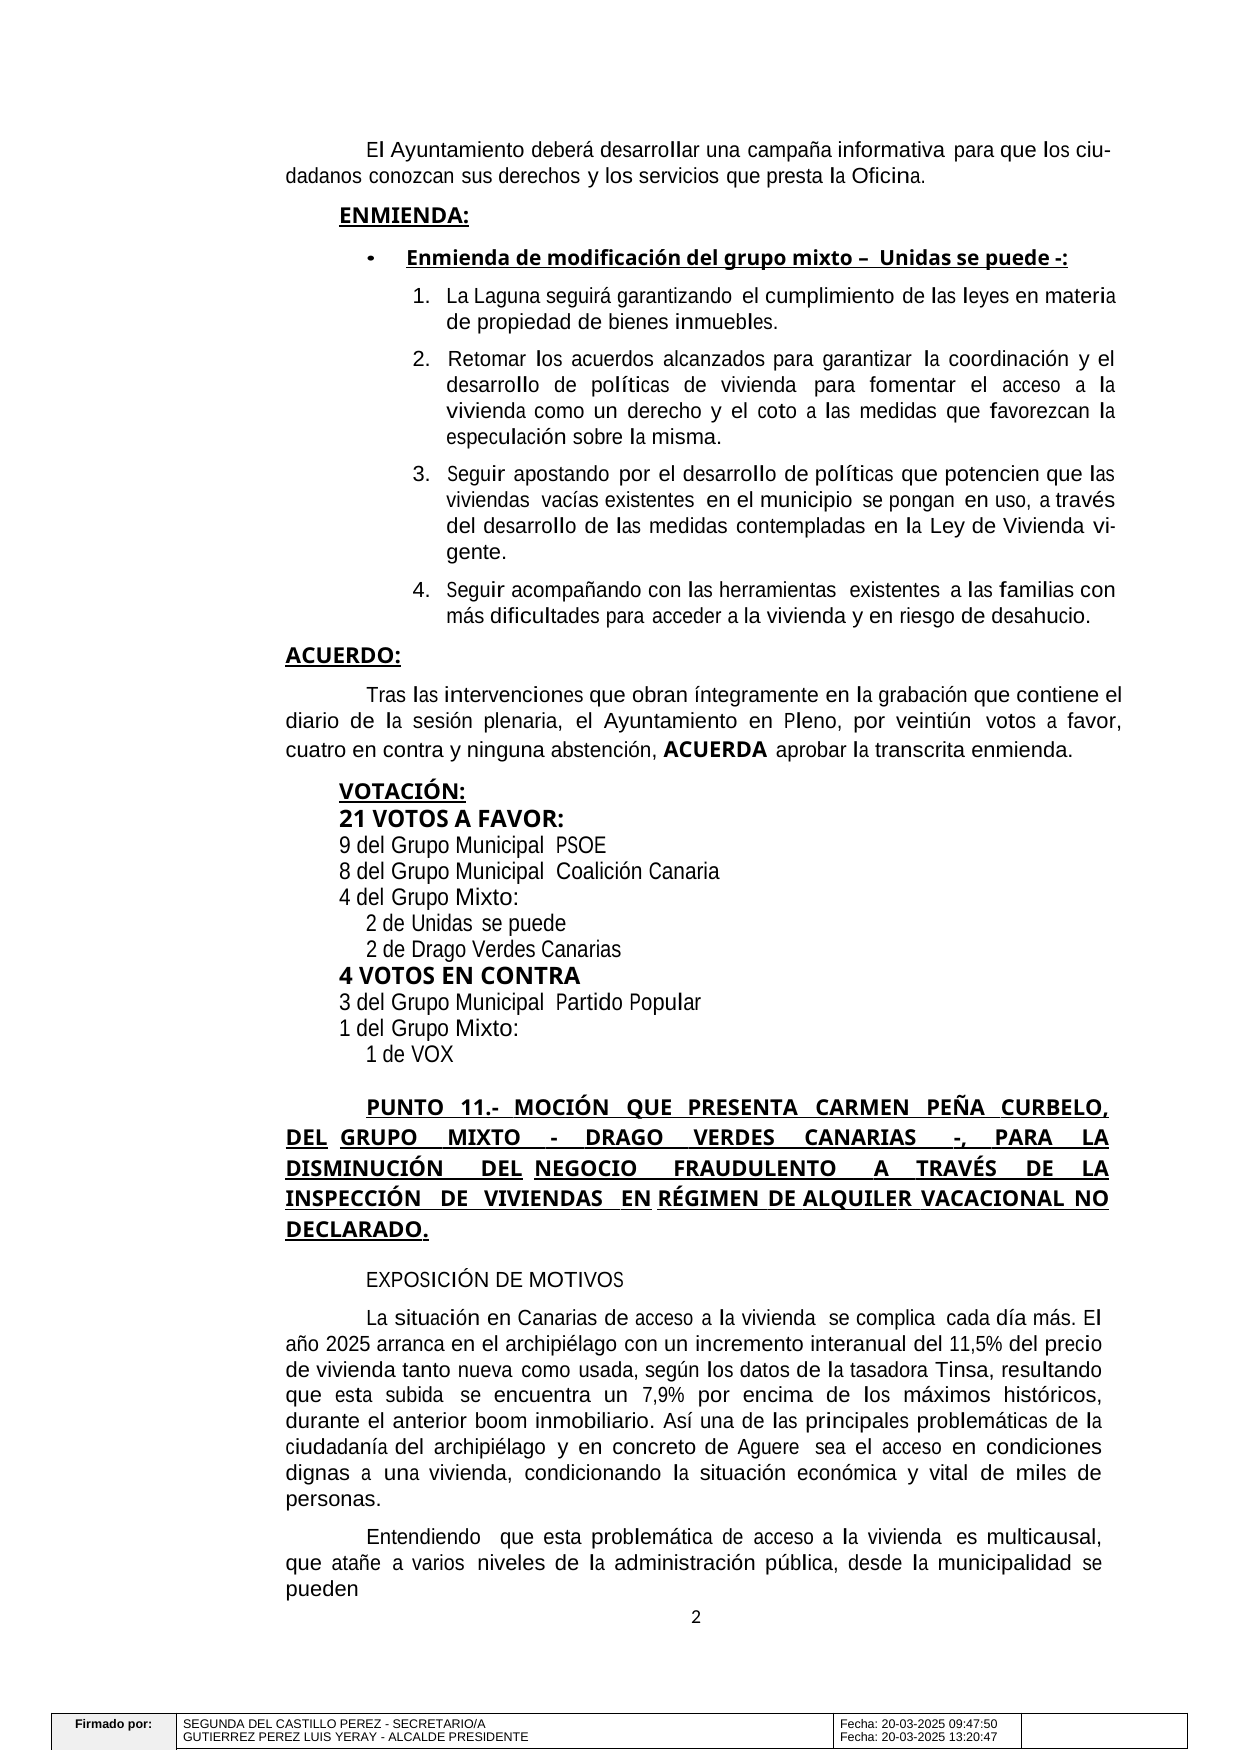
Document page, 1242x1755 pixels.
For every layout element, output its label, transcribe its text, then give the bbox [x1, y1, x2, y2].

text 21 VOTOS A FAVOR: [339, 806, 1202, 833]
text 2 [685, 1605, 706, 1629]
text 3. Seguir apostando por el desarrollo de políticas que potencien que las viviendas vacías existentes en el municipio se pongan en uso, a través del desarrollo de las medidas contempladas en la Ley de Vivienda vi- gente. [412, 461, 1116, 564]
text La situación en Canarias de acceso a la vivienda se complica cada día más. El año 2025 arranca en el archipiélago con un incremento interanual del 11,5% del precio de vivienda tanto nueva como usada, según los datos de la tasadora Tinsa, resultando que esta subida se encuentra un 7,9% por encima de los máximos históricos, durante el anterior boom inmobiliario. Así una de las principales problemáticas de la ciudadanía del archipiélago y en concreto de Aguere sea el acceso en condiciones dignas a una vivienda, condicionando la situación económica y vital de miles de personas. [285, 1304, 1103, 1511]
text 1 de VOX [366, 1042, 1202, 1068]
text El Ayuntamiento deberá desarrollar una campaña informativa para que los ciu- dadanos conozcan sus derechos y los servicios que presta la Oficina. [285, 137, 1116, 188]
text 2 de Unidas se puede [366, 911, 1202, 937]
text Entendiendo que esta problemática de acceso a la vivienda es multicausal, que atañe a varios niveles de la administración pública, desde la municipalidad se pueden [285, 1524, 1103, 1601]
text VOTACIÓN: [339, 776, 1202, 806]
table_header Fecha: 20-03-2025 09:47:50 Fecha: 20-03-2025 13:20:47 [834, 1714, 1021, 1748]
text 8 del Grupo Municipal Coalición Canaria [339, 859, 1202, 885]
text 1. La Laguna seguirá garantizando el cumplimiento de las leyes en materia de propiedad de bienes inmuebles. [412, 283, 1116, 334]
text 3 del Grupo Municipal Partido Popular [339, 990, 1202, 1016]
text 4. Seguir acompañando con las herramientas existentes a las familias con más dificultades para acceder a la vivienda y en riesgo de desahucio. [412, 577, 1116, 628]
text ENMIENDA: [339, 200, 1202, 230]
text 4 VOTOS EN CONTRA [339, 963, 1202, 990]
text 2. Retomar los acuerdos alcanzados para garantizar la coordinación y el desarrollo de políticas de vivienda para fomentar el acceso a la vivienda como un derecho y el coto a las medidas que favorezcan la especulación sobre la misma. [412, 346, 1116, 449]
text • Enmienda de modificación del grupo mixto – Unidas se puede -: [366, 243, 1202, 271]
text EXPOSICIÓN DE MOTIVOS [366, 1267, 1202, 1292]
text 9 del Grupo Municipal PSOE [339, 833, 1202, 859]
text 4 del Grupo Mixto: [339, 885, 1202, 911]
text ACUERDO: [285, 640, 1202, 670]
text Tras las intervenciones que obran íntegramente en la grabación que contiene el diario de la sesión plenaria, el Ayuntamiento en Pleno, por veintiún votos a favor, cuatro en contra y ninguna abstención, ACUERDA aprobar la transcrita enmienda. [285, 682, 1123, 764]
table_header Firmado por: [52, 1714, 176, 1748]
text PUNTO 11.- MOCIÓN QUE PRESENTA CARMEN PEÑA CURBELO, DEL GRUPO MIXTO - DRAGO VERDES CANARIAS -, PARA LA DISMINUCIÓN DEL NEGOCIO FRAUDULENTO A TRAVÉS DE LA INSPECCIÓN DE VIVIENDAS EN RÉGIMEN DE ALQUILER VACACIONAL NO DECLARADO. [285, 1092, 1109, 1244]
table_header SEGUNDA DEL CASTILLO PEREZ - SECRETARIO/A GUTIERREZ PEREZ LUIS YERAY - ALCALDE PRESIDENTE [177, 1714, 833, 1748]
text 2 de Drago Verdes Canarias [366, 937, 1202, 963]
text 1 del Grupo Mixto: [339, 1016, 1202, 1042]
table_header [1022, 1714, 1187, 1748]
